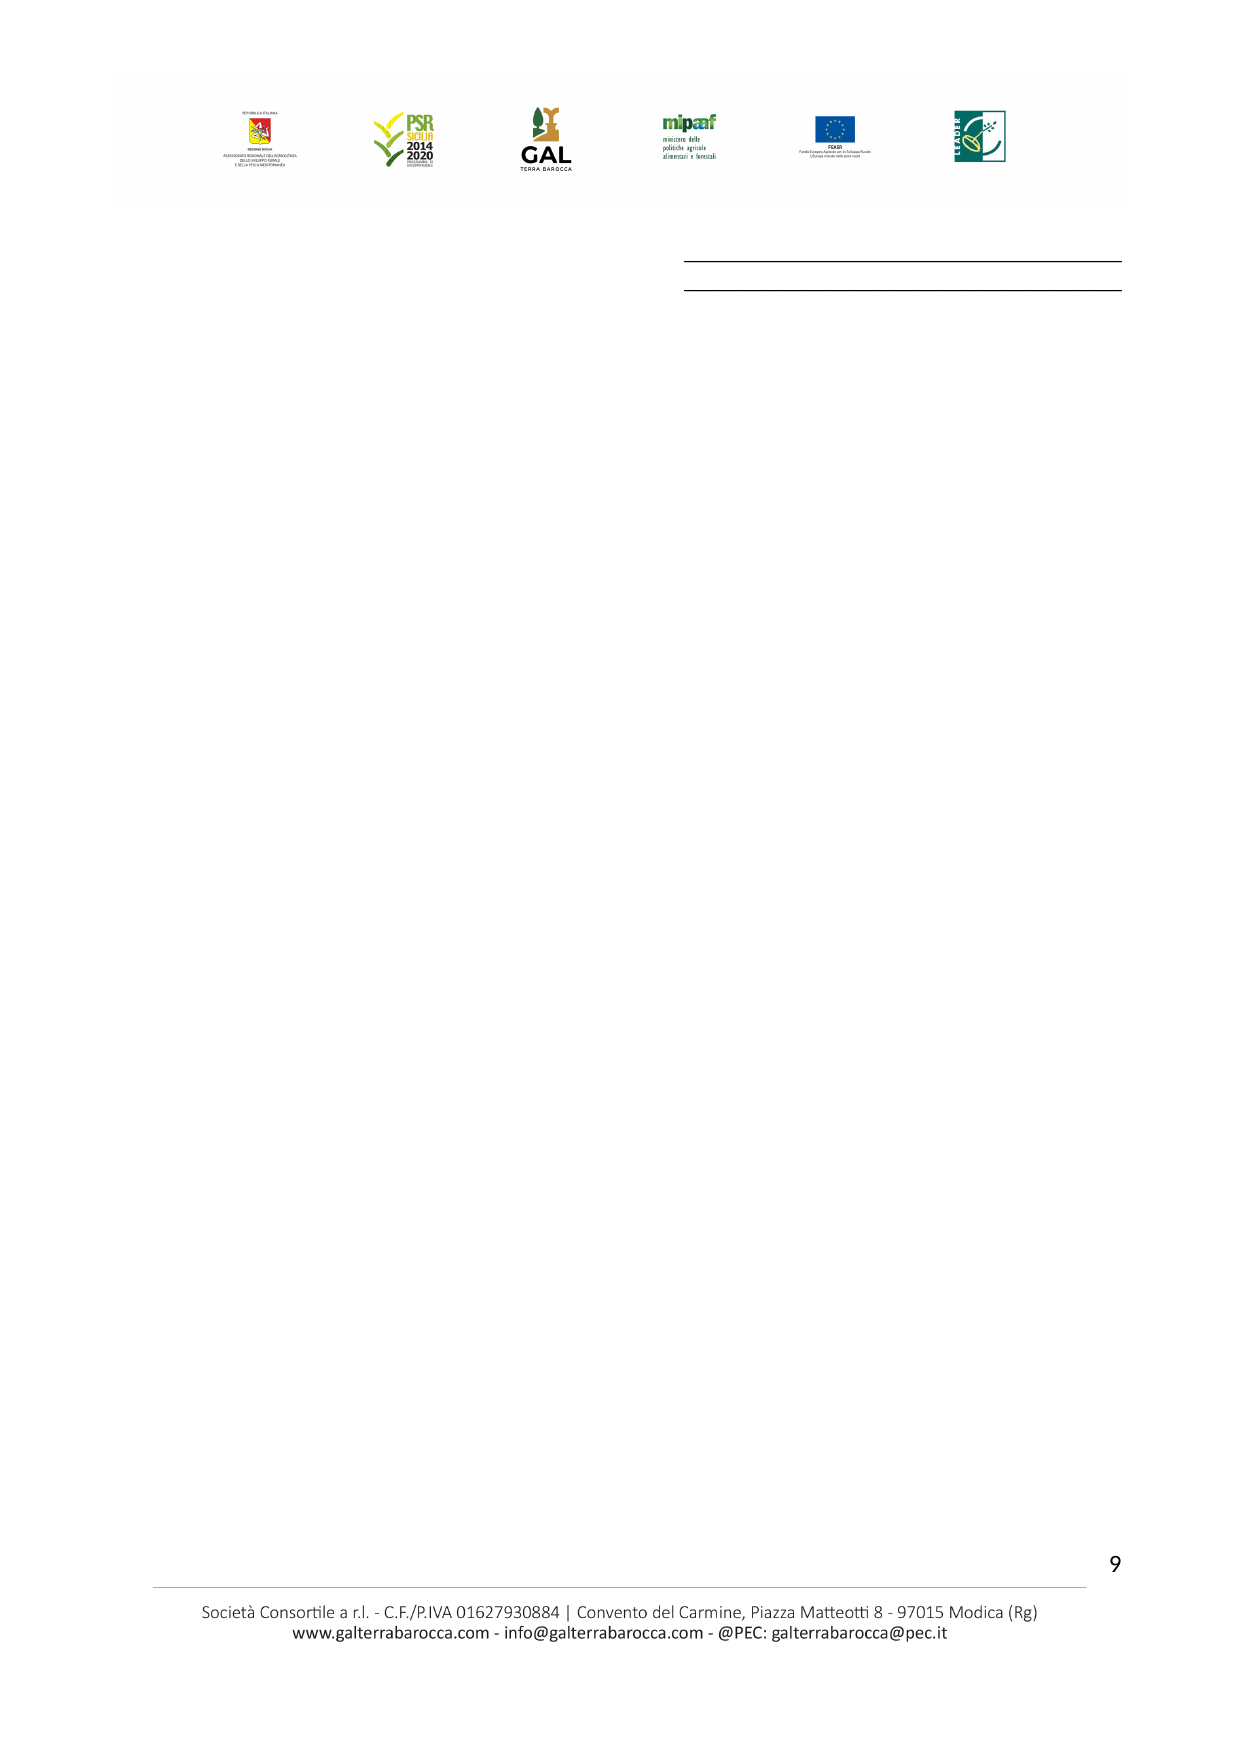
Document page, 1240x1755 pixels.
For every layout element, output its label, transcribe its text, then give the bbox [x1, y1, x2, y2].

text ___________________________________ [118, 265, 1121, 294]
text ___________________________________ [118, 236, 1121, 265]
